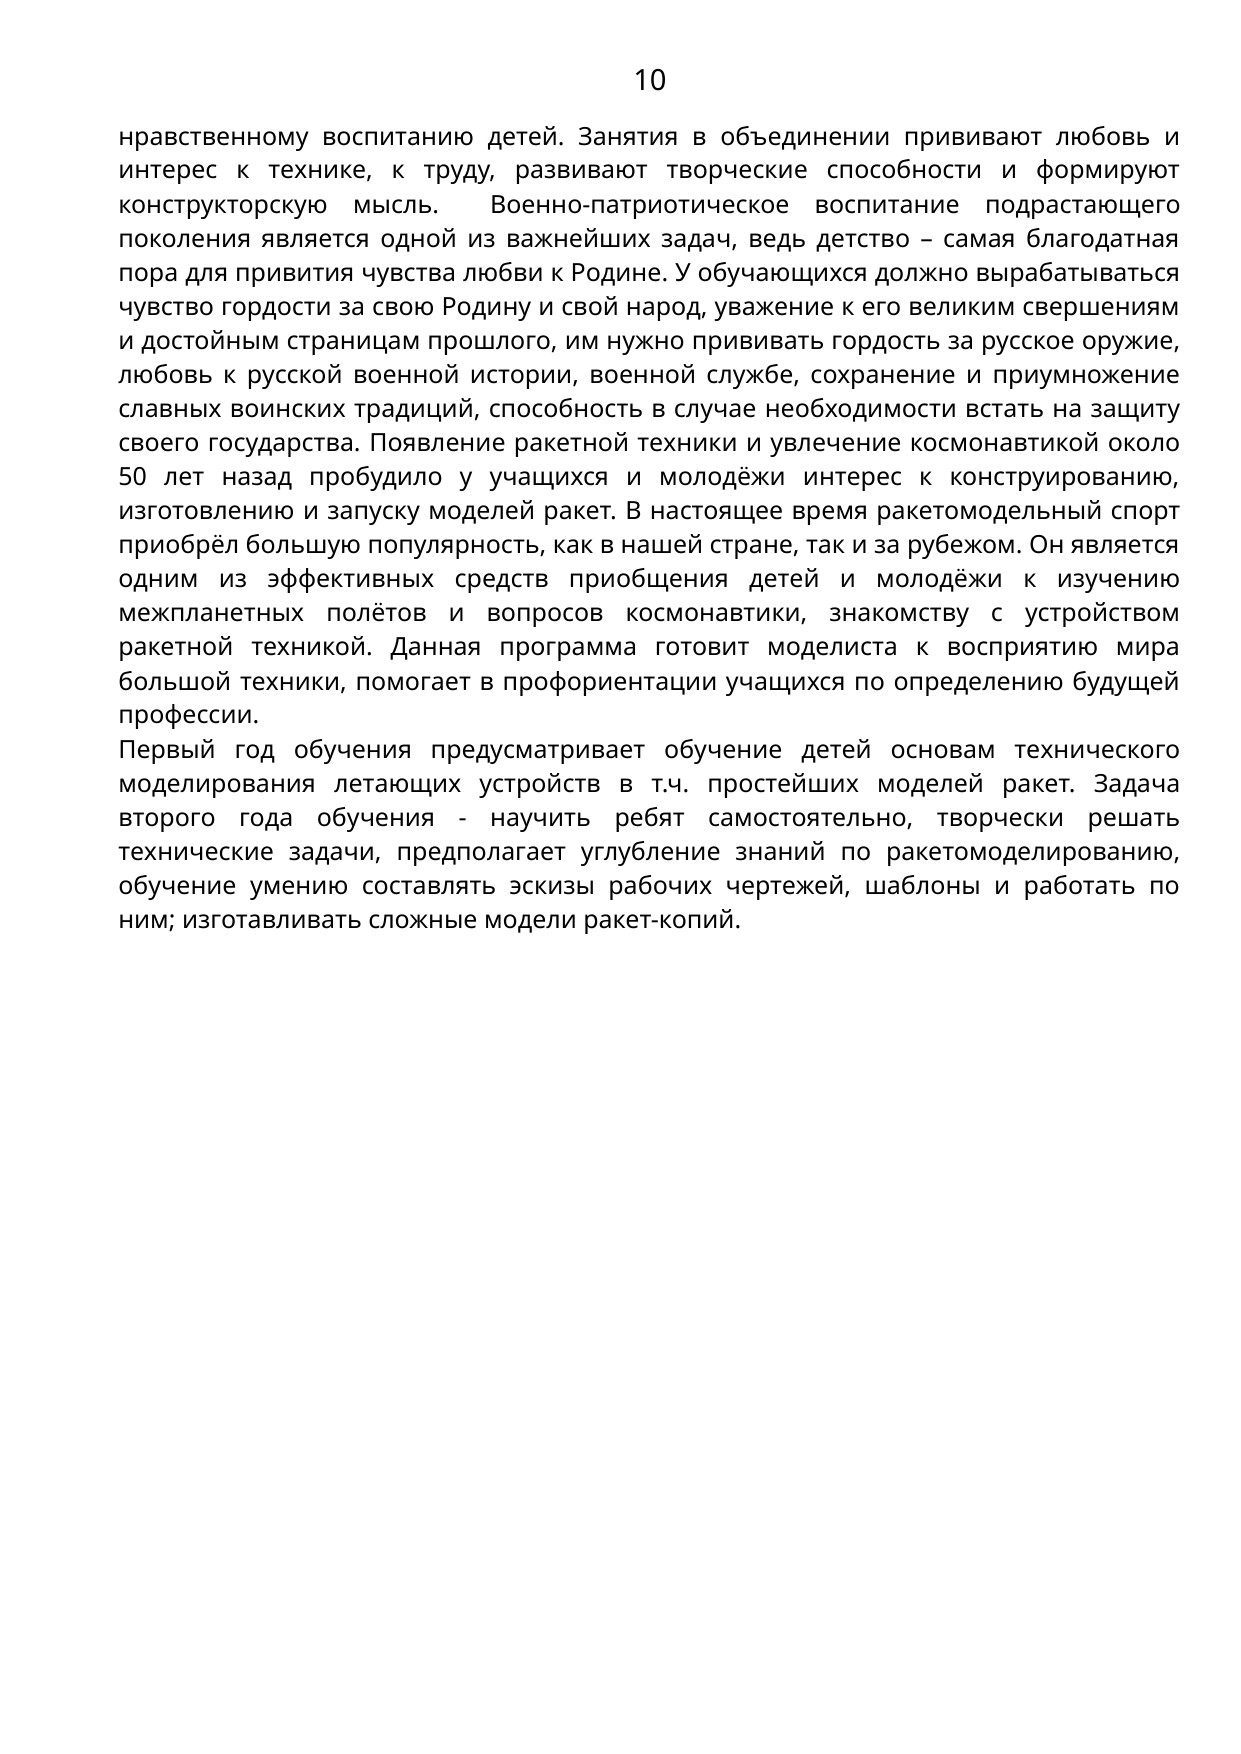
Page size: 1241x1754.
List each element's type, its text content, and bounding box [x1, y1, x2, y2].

text Первый год обучения предусматривает обучение детей основам технического моделирования летающих устройств в т.ч. простейших моделей ракет. Задача второго года обучения - научить ребят самостоятельно, творчески решать технические задачи, предполагает углубление знаний по ракетомоделированию, обучение умению составлять эскизы рабочих чертежей, шаблоны и работать по ним; изготавливать сложные модели ракет-копий. [118, 731, 1181, 936]
text нравственному воспитанию детей. Занятия в объединении прививают любовь и интерес к технике, к труду, развивают творческие способности и формируют конструкторскую мысль. Военно-патриотическое воспитание подрастающего поколения является одной из важнейших задач, ведь детство – самая благодатная пора для привития чувства любви к Родине. У обучающихся должно вырабатываться чувство гордости за свою Родину и свой народ, уважение к его великим свершениям и достойным страницам прошлого, им нужно прививать гордость за русское оружие, любовь к русской военной истории, военной службе, сохранение и приумножение славных воинских традиций, способность в случае необходимости встать на защиту своего государства. Появление ракетной техники и увлечение космонавтикой около 50 лет назад пробудило у учащихся и молодёжи интерес к конструированию, изготовлению и запуску моделей ракет. В настоящее время ракетомодельный спорт приобрёл большую популярность, как в нашей стране, так и за рубежом. Он является одним из эффективных средств приобщения детей и молодёжи к изучению межпланетных полётов и вопросов космонавтики, знакомству с устройством ракетной техникой. Данная программа готовит моделиста к восприятию мира большой техники, помогает в профориентации учащихся по определению будущей профессии. [118, 118, 1181, 731]
